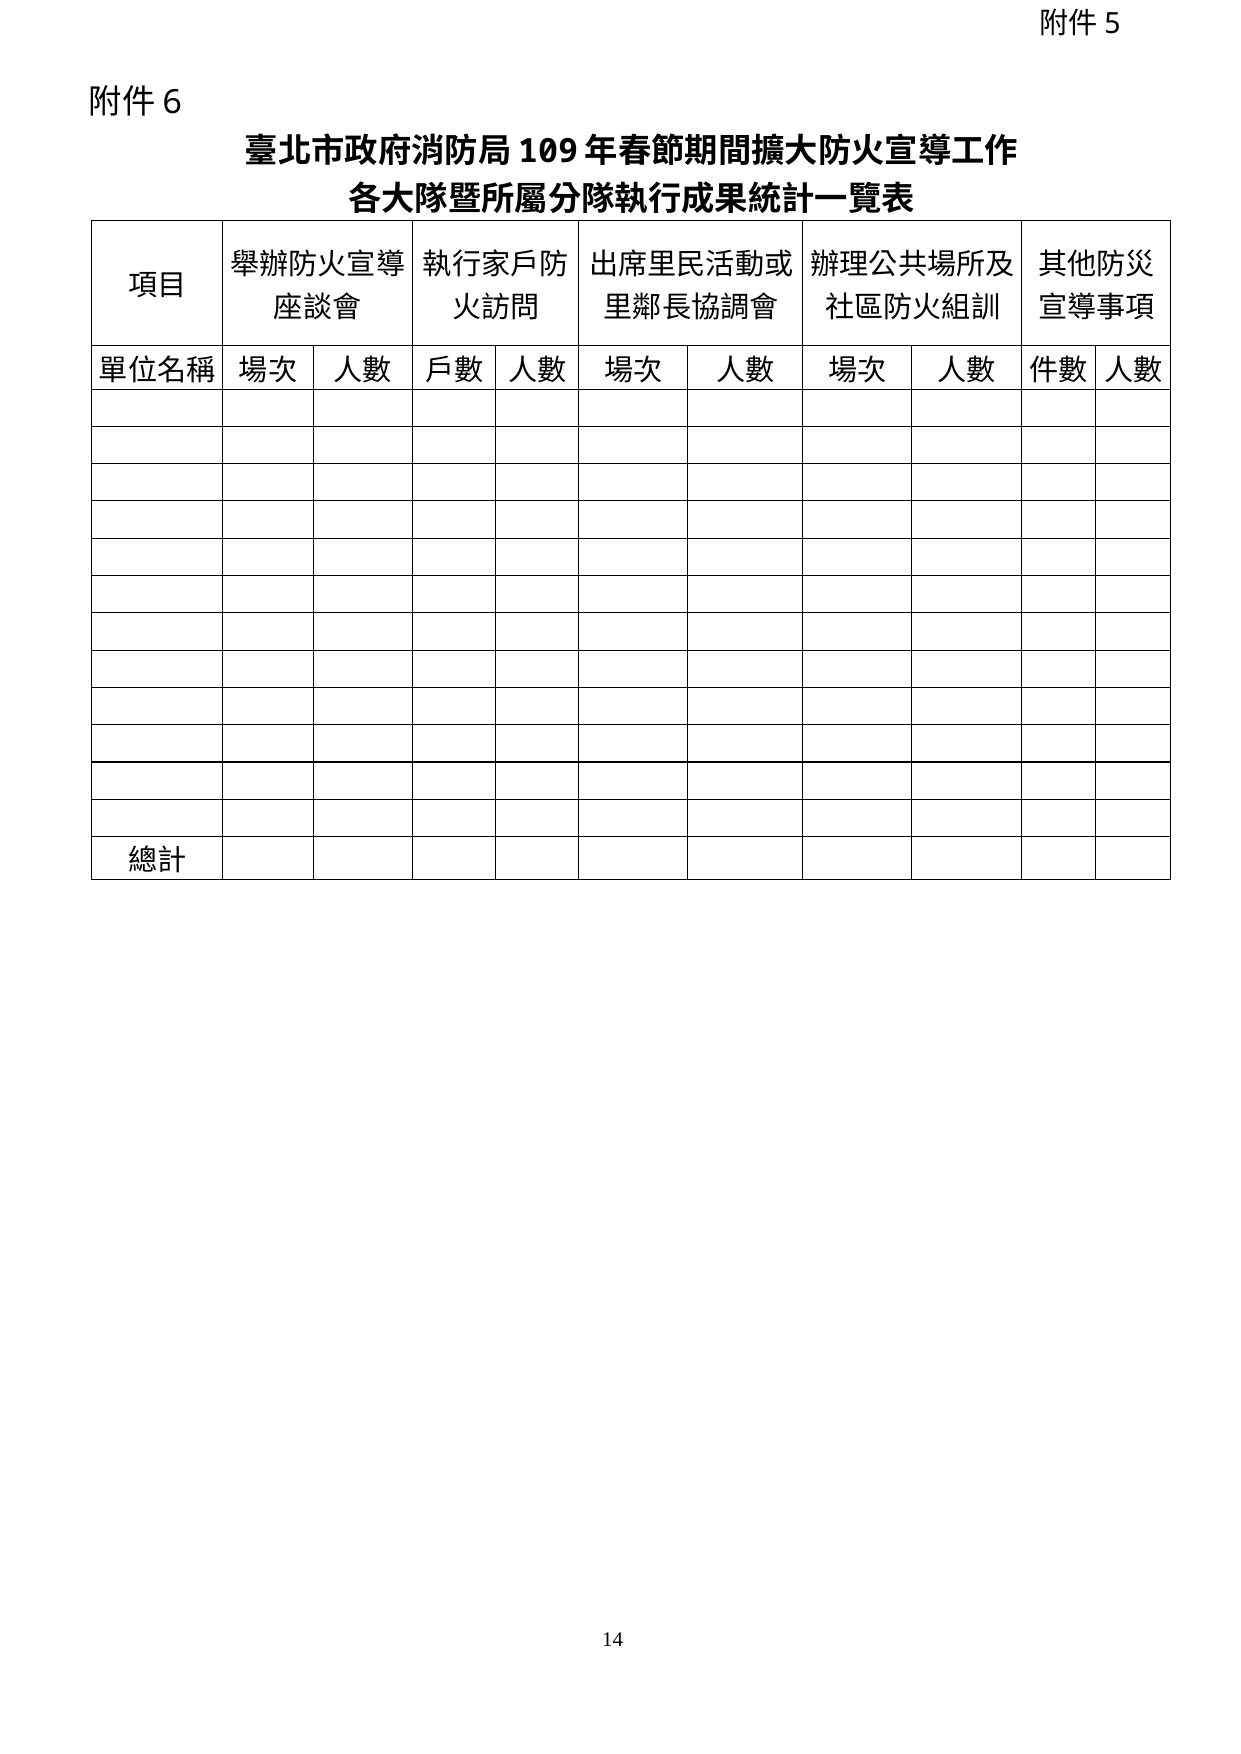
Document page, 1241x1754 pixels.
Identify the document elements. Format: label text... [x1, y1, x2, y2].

table_cell [803, 688, 911, 724]
table_cell [496, 688, 578, 724]
table_cell 舉辦防火宣導 座談會 [223, 221, 412, 345]
table_cell [912, 763, 1021, 799]
table_cell 人數 [688, 346, 802, 388]
table_cell [803, 837, 911, 879]
table_cell [912, 800, 1021, 836]
table_cell [1096, 427, 1170, 463]
table_cell [688, 688, 802, 724]
table_cell [803, 576, 911, 612]
table_cell [1096, 800, 1170, 836]
table_cell [579, 837, 687, 879]
table_cell [912, 501, 1021, 538]
table_cell 場次 [579, 346, 687, 388]
table_cell [314, 837, 412, 879]
table_cell [688, 800, 802, 836]
table_cell [413, 725, 495, 761]
table_cell [314, 800, 412, 836]
table_cell [1022, 390, 1095, 426]
table_cell [803, 390, 911, 426]
table_cell [92, 651, 222, 687]
table_cell 辦理公共場所及社區防火組訓 [803, 221, 1021, 345]
table_cell 件數 [1022, 346, 1095, 388]
table_cell [413, 651, 495, 687]
text 附件5 [1039, 0, 1149, 42]
table_cell [314, 539, 412, 575]
table_cell [688, 427, 802, 463]
table_cell [223, 800, 313, 836]
table_cell [579, 390, 687, 426]
table_cell [496, 613, 578, 649]
table_cell [912, 613, 1021, 649]
table_cell [92, 427, 222, 463]
table_cell [688, 501, 802, 538]
table_cell [688, 576, 802, 612]
table_cell [912, 651, 1021, 687]
table_cell [1022, 501, 1095, 538]
table_cell [912, 576, 1021, 612]
table_cell [413, 390, 495, 426]
table_cell [496, 539, 578, 575]
table_cell [688, 763, 802, 799]
table_cell [1096, 725, 1170, 761]
table_cell 單位名稱 [92, 346, 222, 388]
table_cell [413, 539, 495, 575]
table_cell [223, 763, 313, 799]
table_cell 場次 [223, 346, 313, 388]
table_cell [579, 539, 687, 575]
table_cell [496, 427, 578, 463]
table_cell [1096, 464, 1170, 500]
table_cell [579, 688, 687, 724]
table_cell [314, 613, 412, 649]
table_cell [1022, 613, 1095, 649]
table_cell [496, 464, 578, 500]
table_cell [1096, 539, 1170, 575]
table_cell [579, 800, 687, 836]
table_cell [496, 725, 578, 761]
table_cell [92, 688, 222, 724]
table_cell 人數 [314, 346, 412, 388]
table_cell 出席里民活動或里鄰長協調會 [579, 221, 802, 345]
table_cell [579, 501, 687, 538]
table_cell [1096, 390, 1170, 426]
table_cell [1022, 688, 1095, 724]
table_cell [92, 390, 222, 426]
table_cell [413, 576, 495, 612]
table_cell [1022, 427, 1095, 463]
table_cell [223, 390, 313, 426]
table_cell [579, 725, 687, 761]
table_cell 人數 [496, 346, 578, 388]
table_cell 其他防災宣導事項 [1022, 221, 1170, 345]
table_cell [803, 763, 911, 799]
table_cell [579, 427, 687, 463]
table_cell [912, 464, 1021, 500]
table_cell [1022, 763, 1095, 799]
table_cell [92, 613, 222, 649]
table_cell [92, 501, 222, 538]
table_cell [912, 390, 1021, 426]
table_cell [688, 725, 802, 761]
table_cell [912, 837, 1021, 879]
table_cell [314, 464, 412, 500]
table_cell [1096, 501, 1170, 538]
table_cell [92, 763, 222, 799]
table_cell [688, 651, 802, 687]
table_cell [314, 725, 412, 761]
table_cell [803, 501, 911, 538]
table_cell 戶數 [413, 346, 495, 388]
table_cell [803, 800, 911, 836]
table_cell [579, 576, 687, 612]
table_cell [688, 390, 802, 426]
table_cell [803, 464, 911, 500]
table_cell [1022, 651, 1095, 687]
table_cell [803, 651, 911, 687]
table_cell [1096, 576, 1170, 612]
table_cell [688, 613, 802, 649]
table_cell [92, 539, 222, 575]
table_cell [92, 576, 222, 612]
table_cell [496, 651, 578, 687]
table_cell 場次 [803, 346, 911, 388]
table_cell [413, 427, 495, 463]
table_header 臺北市政府消防局109年春節期間擴大防火宣導工作 各大隊暨所屬分隊執行成果統計一覽表 [92, 124, 1171, 220]
table_cell [912, 539, 1021, 575]
table_cell [92, 464, 222, 500]
table_cell [1022, 837, 1095, 879]
table_cell [413, 837, 495, 879]
table_cell [496, 576, 578, 612]
table_cell [803, 613, 911, 649]
table_cell [579, 651, 687, 687]
table_cell [912, 688, 1021, 724]
table_cell [413, 613, 495, 649]
table_cell [912, 725, 1021, 761]
table_cell [413, 763, 495, 799]
table_cell [496, 390, 578, 426]
table_cell [314, 501, 412, 538]
table_cell [688, 464, 802, 500]
table_cell 項目 [92, 221, 222, 345]
table_cell [314, 763, 412, 799]
table_cell [223, 576, 313, 612]
table_cell [223, 501, 313, 538]
table_cell 人數 [1096, 346, 1170, 388]
table_cell [223, 725, 313, 761]
table_cell [314, 390, 412, 426]
table_cell [413, 501, 495, 538]
table_cell [413, 688, 495, 724]
text 附件6 [89, 75, 1136, 123]
table_cell [496, 763, 578, 799]
table_cell [223, 613, 313, 649]
table_cell [1022, 800, 1095, 836]
table_cell [1096, 837, 1170, 879]
table_cell [413, 800, 495, 836]
table_cell [314, 688, 412, 724]
table_cell [314, 427, 412, 463]
table_cell [413, 464, 495, 500]
table_cell [1096, 613, 1170, 649]
table_cell [912, 427, 1021, 463]
table_cell [1096, 651, 1170, 687]
table_cell [223, 427, 313, 463]
table_cell 總計 [92, 837, 222, 879]
table_cell [92, 800, 222, 836]
table_cell [496, 501, 578, 538]
table_cell [1022, 576, 1095, 612]
table_cell [1022, 464, 1095, 500]
table_cell [223, 464, 313, 500]
table_cell [803, 539, 911, 575]
table_cell [223, 539, 313, 575]
table_cell [579, 464, 687, 500]
table_cell [688, 539, 802, 575]
table_cell [496, 800, 578, 836]
table_cell [496, 837, 578, 879]
table_cell [1022, 539, 1095, 575]
table_cell [1096, 763, 1170, 799]
table_cell [688, 837, 802, 879]
table_cell [579, 613, 687, 649]
table_cell [223, 651, 313, 687]
table_cell [314, 576, 412, 612]
table_cell [803, 725, 911, 761]
table_cell [579, 763, 687, 799]
table_cell [1022, 725, 1095, 761]
table_cell [314, 651, 412, 687]
table_cell [92, 725, 222, 761]
table_cell [223, 688, 313, 724]
table_cell [1096, 688, 1170, 724]
table_cell 人數 [912, 346, 1021, 388]
table_cell [803, 427, 911, 463]
table_cell 執行家戶防火訪問 [413, 221, 578, 345]
table_cell [223, 837, 313, 879]
